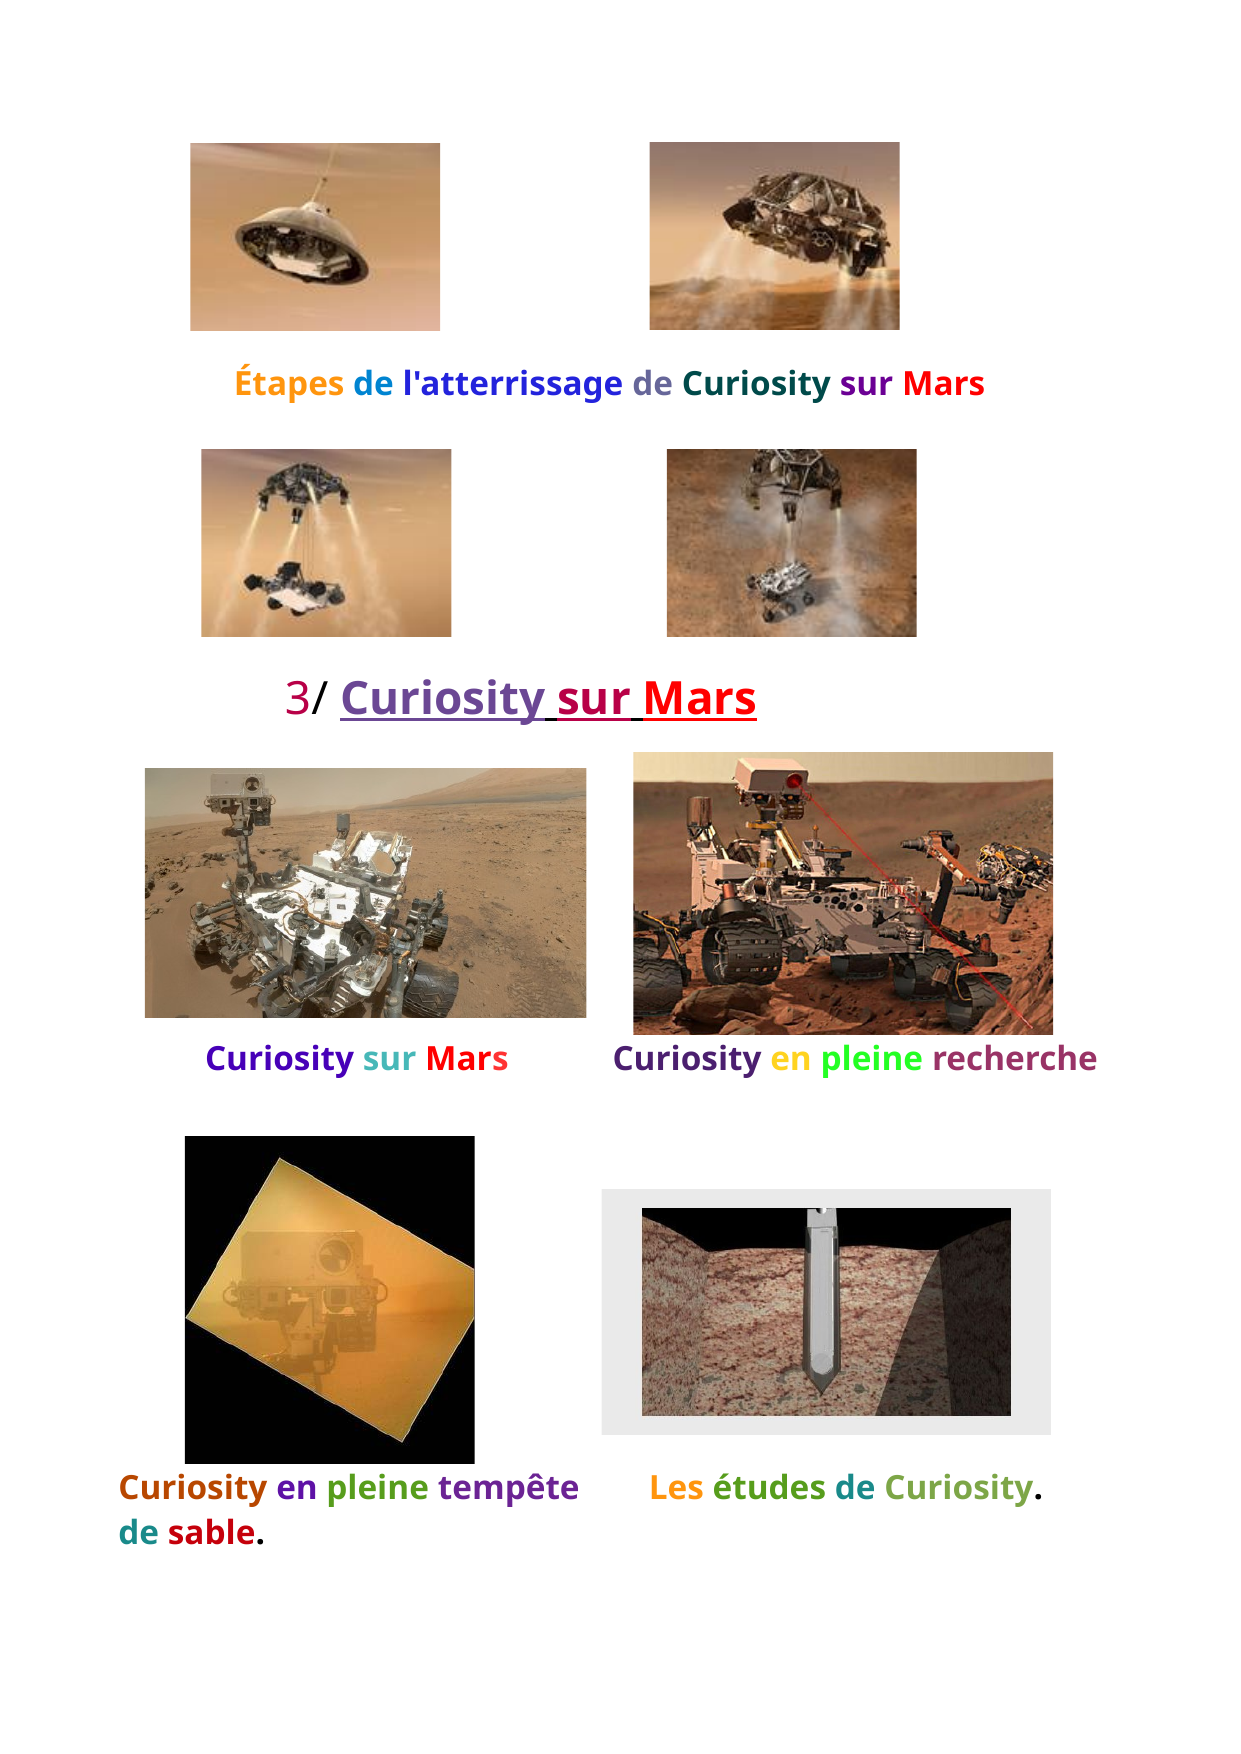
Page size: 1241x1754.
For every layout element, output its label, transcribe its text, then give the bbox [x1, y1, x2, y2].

text Curiosity sur Mars Curiosity en pleine recherche [118, 728, 1122, 1080]
picture [601, 1189, 1051, 1435]
picture [633, 752, 1054, 1035]
picture [184, 1136, 475, 1464]
picture [144, 768, 587, 1018]
picture [666, 449, 917, 637]
text Curiosity en pleine tempête Les études de Curiosity. [118, 1371, 1122, 1509]
text 3/ Curiosity sur Mars [118, 665, 1122, 728]
picture [649, 142, 900, 330]
picture [201, 449, 452, 637]
text de sable. [118, 1509, 1122, 1554]
text Étapes de l'atterrissage de Curiosity sur Mars [118, 359, 1122, 405]
picture [190, 143, 441, 331]
